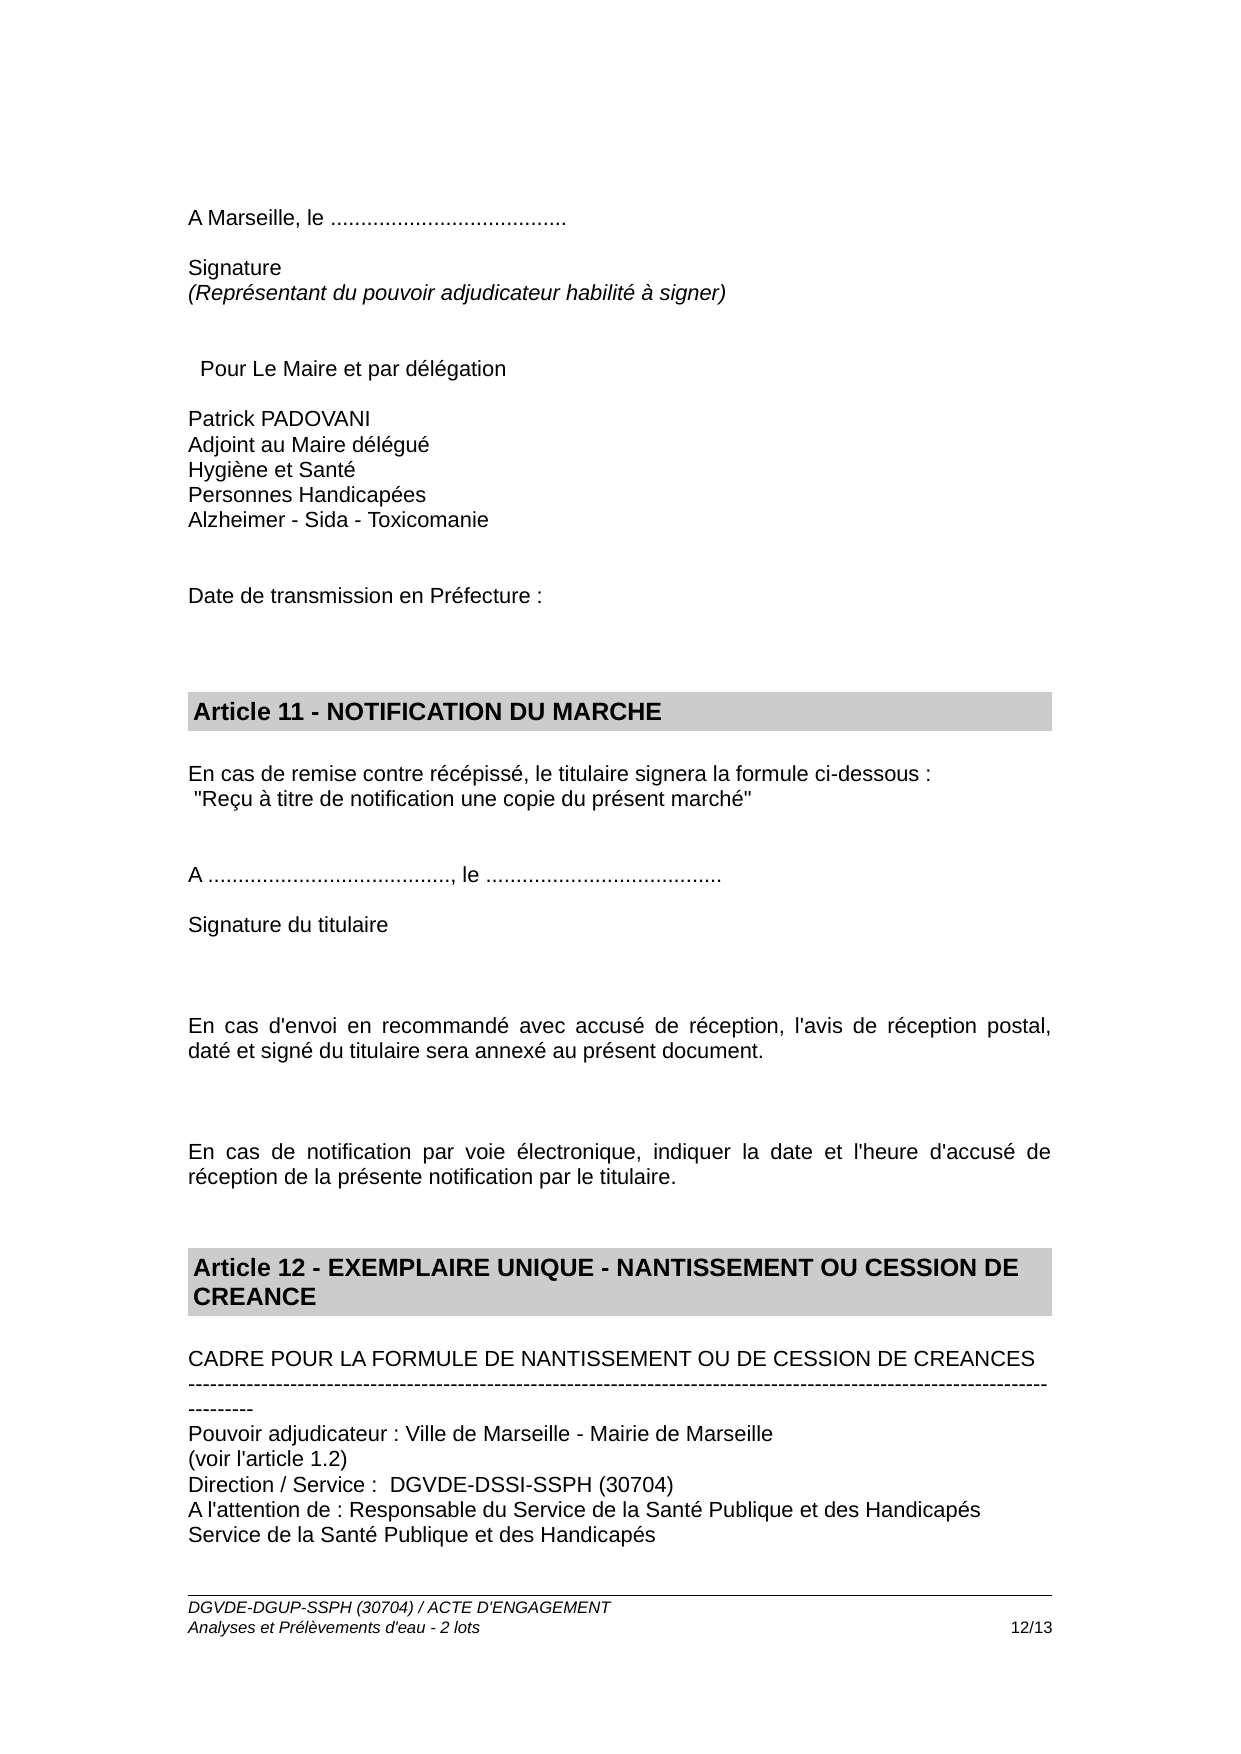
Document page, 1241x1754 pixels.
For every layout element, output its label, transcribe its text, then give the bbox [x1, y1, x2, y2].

text (voir l'article 1.2) [188, 1446, 1052, 1471]
text Patrick PADOVANI [188, 406, 1052, 431]
subtitle EXEMPLAIRE UNIQUE - NANTISSEMENT OU CESSION DE CREANCE [190, 1251, 1050, 1314]
text Alzheimer - Sida - Toxicomanie [188, 507, 1052, 532]
text Date de transmission en Préfecture : [188, 583, 1052, 608]
text A ........................................, le ....................................... [188, 861, 1052, 887]
text En cas de notification par voie électronique, indiquer la date et l'heure d'accusé de réception de la présente notification par le titulaire. [188, 1139, 1052, 1189]
text A l'attention de : Responsable du Service de la Santé Publique et des Handicapés [188, 1497, 1052, 1522]
text A Marseille, le ....................................... [188, 204, 1052, 230]
text En cas d'envoi en recommandé avec accusé de réception, l'avis de réception postal, daté et signé du titulaire sera annexé au présent document. [188, 1013, 1052, 1063]
text "Reçu à titre de notification une copie du présent marché" [188, 786, 1052, 811]
text ------------------------------------------------------------------------------------------------------------------------------- [188, 1371, 1052, 1421]
text Service de la Santé Publique et des Handicapés [188, 1522, 1052, 1547]
text En cas de remise contre récépissé, le titulaire signera la formule ci-dessous : [188, 761, 1052, 786]
text Direction / Service : DGVDE-DSSI-SSPH (30704) [188, 1471, 1052, 1497]
text Personnes Handicapées [188, 482, 1052, 507]
text Hygiène et Santé [188, 457, 1052, 482]
text (Représentant du pouvoir adjudicateur habilité à signer) [188, 280, 1052, 305]
text Signature [188, 255, 1052, 280]
text Signature du titulaire [188, 912, 1052, 937]
subtitle NOTIFICATION DU MARCHE [190, 695, 1050, 729]
text CADRE POUR LA FORMULE DE NANTISSEMENT OU DE CESSION DE CREANCES [188, 1345, 1052, 1371]
text Pouvoir adjudicateur : Ville de Marseille - Mairie de Marseille [188, 1421, 1052, 1446]
text Adjoint au Maire délégué [188, 431, 1052, 457]
text Pour Le Maire et par délégation [188, 356, 1052, 381]
